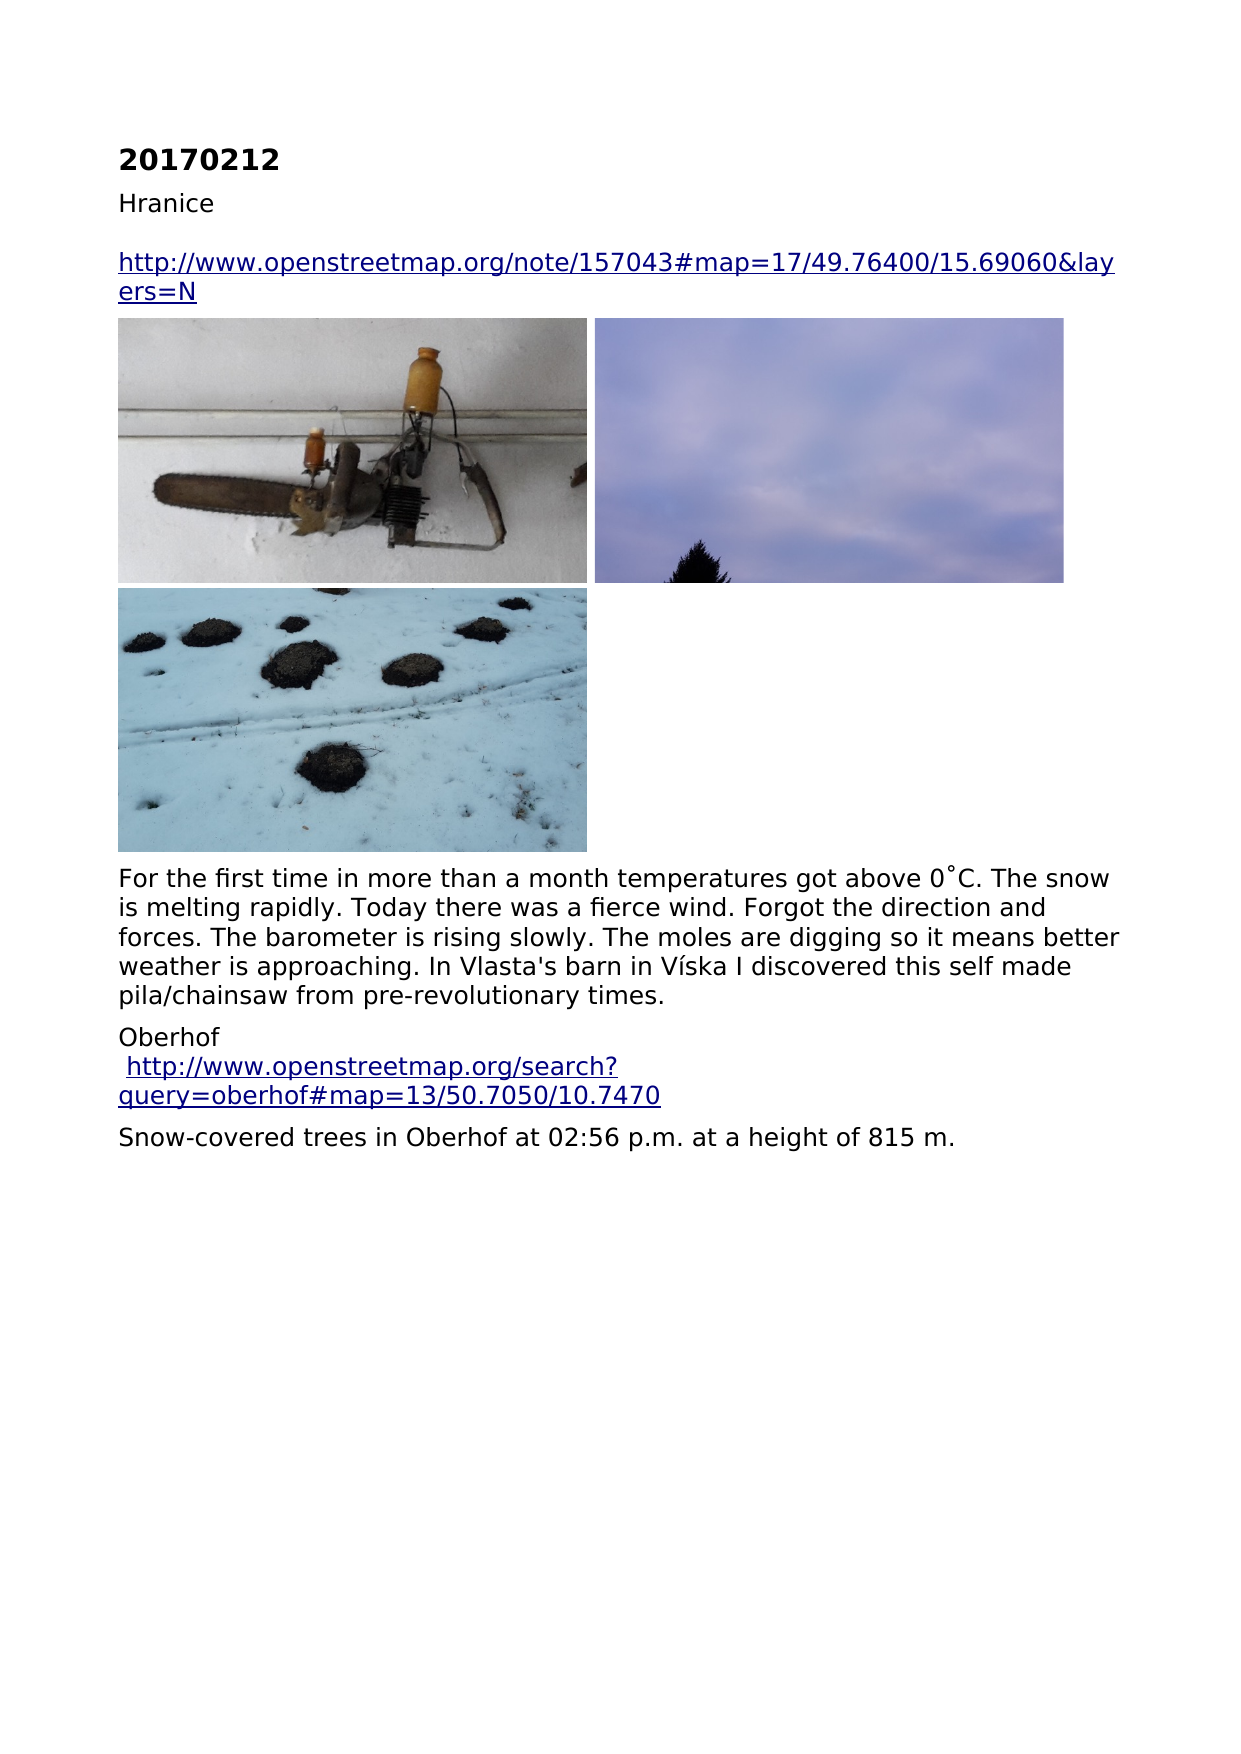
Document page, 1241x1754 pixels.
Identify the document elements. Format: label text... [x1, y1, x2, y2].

text For the first time in more than a month temperatures got above 0˚C. The snow is melting rapidly. Today there was a fierce wind. Forgot the direction and forces. The barometer is rising slowly. The moles are digging so it means better weather is approaching. In Vlasta's barn in Víska I discovered this self made pila/chainsaw from pre-revolutionary times. [118, 864, 1122, 1010]
picture [594, 318, 1064, 583]
text Snow-covered trees in Oberhof at 02:56 p.m. at a height of 815 m. [118, 1123, 1122, 1152]
picture [118, 318, 587, 583]
picture [118, 588, 587, 852]
text Hranice http://www.openstreetmap.org/note/157043#map=17/49.76400/15.69060&layers=N [118, 189, 1122, 306]
subtitle 20170212 [118, 143, 1122, 177]
text Oberhof http://www.openstreetmap.org/search?query=oberhof#map=13/50.7050/10.7470 [118, 1023, 1122, 1110]
